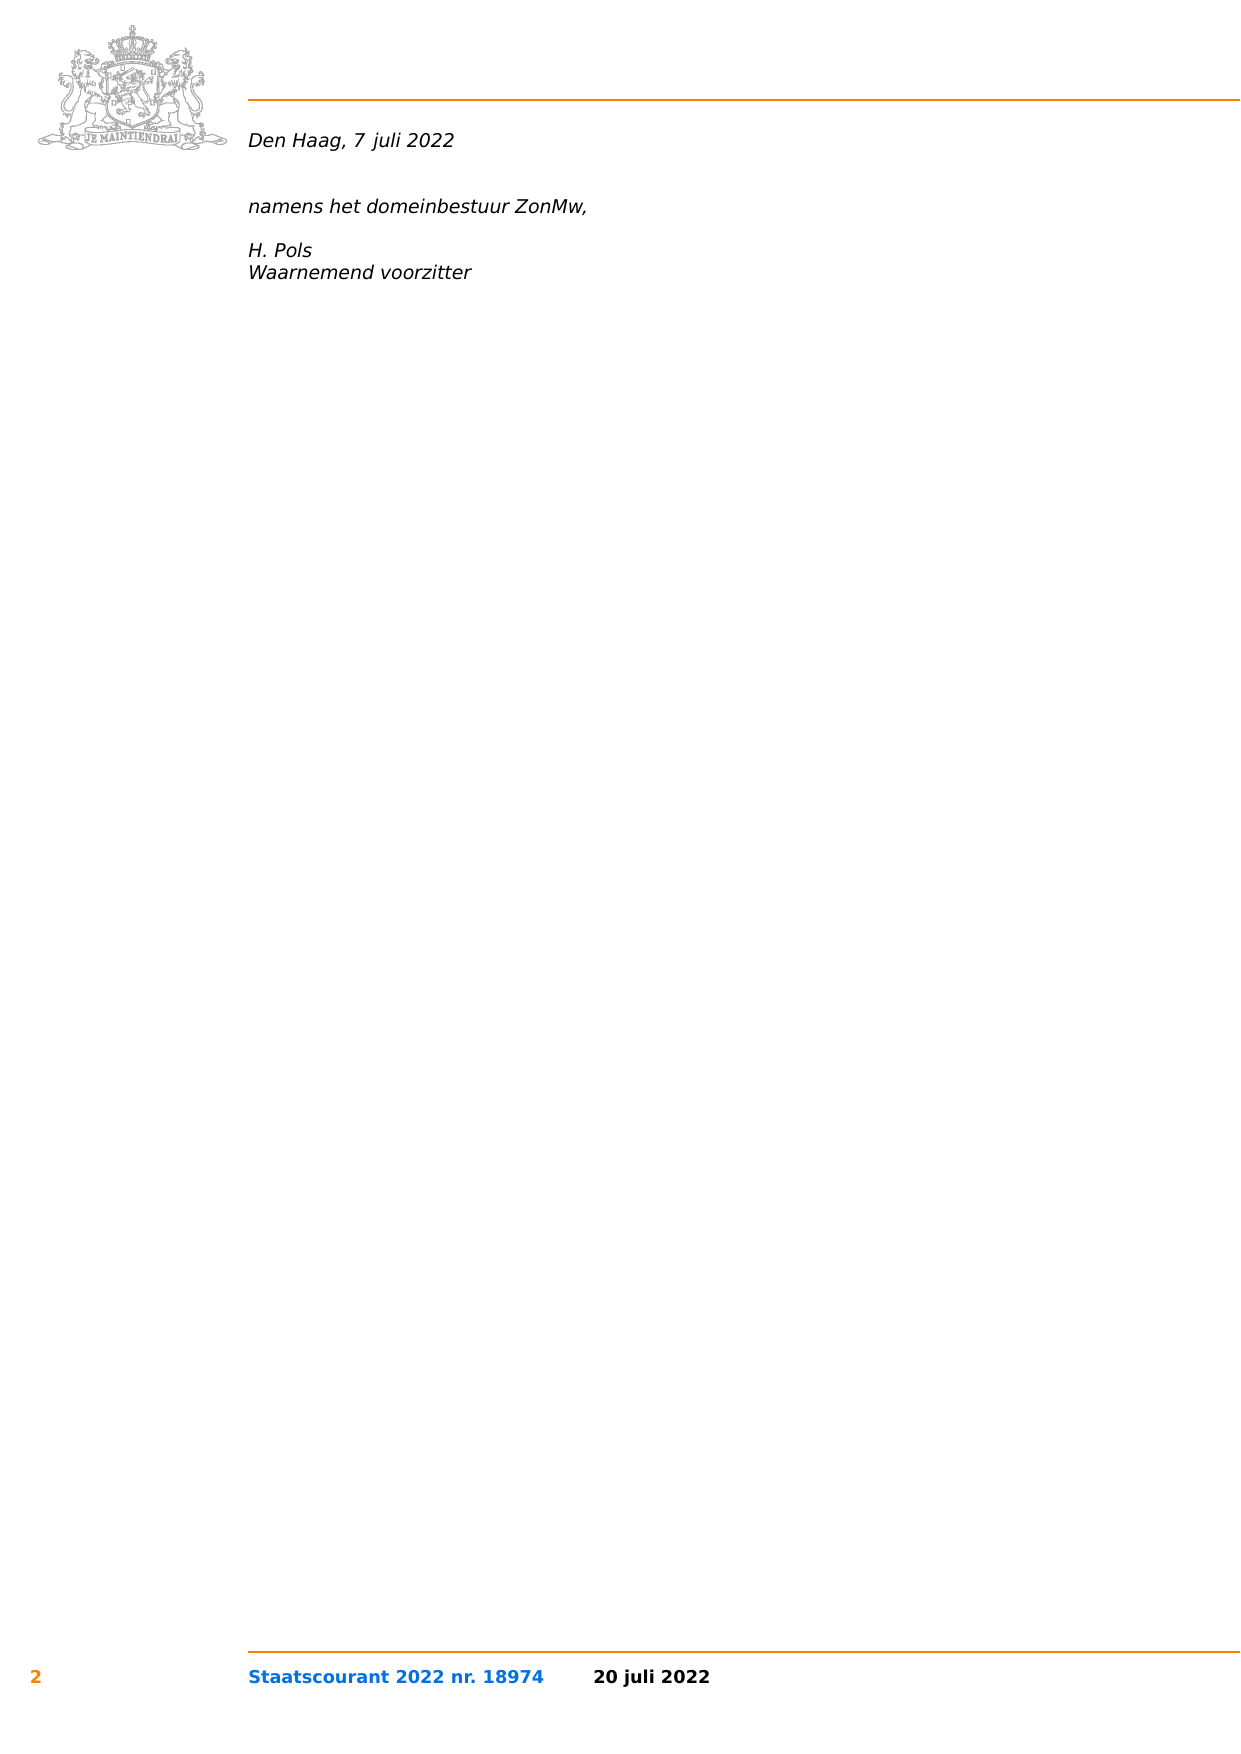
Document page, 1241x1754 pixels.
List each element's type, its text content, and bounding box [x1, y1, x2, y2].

picture [38, 25, 227, 150]
text namens het domeinbestuur ZonMw, H. Pols Waarnemend voorzitter [248, 174, 1163, 284]
text Den Haag, 7 juli 2022 [248, 130, 1163, 152]
